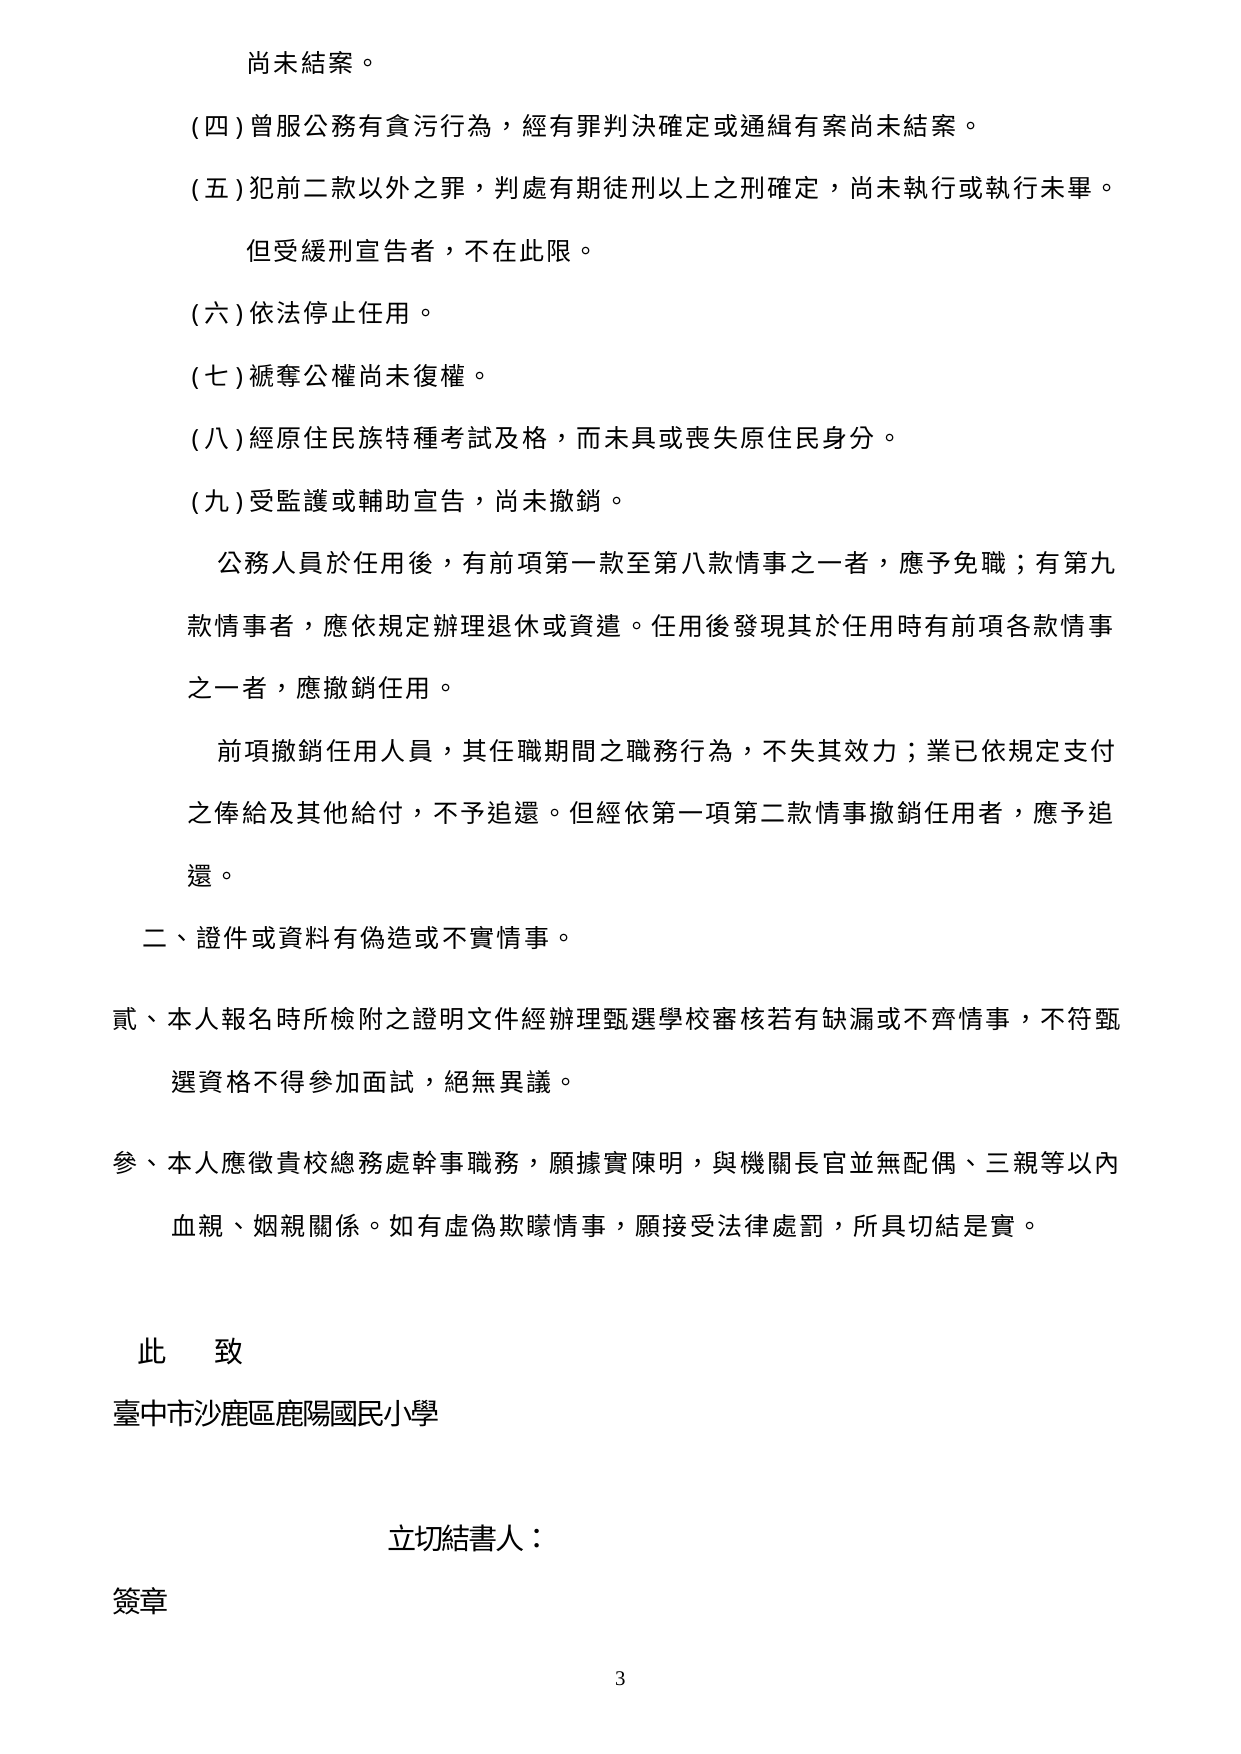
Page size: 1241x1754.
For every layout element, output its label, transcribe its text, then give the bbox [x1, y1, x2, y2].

text 貳、本人報名時所檢附之證明文件經辦理甄選學校審核若有缺漏或不齊情事，不符甄選資格不得參加面試，絕無異議。 [112, 976, 1128, 1101]
text (八)經原住民族特種考試及格，而未具或喪失原住民身分。 [187, 395, 1128, 458]
text 公務人員於任用後，有前項第一款至第八款情事之一者，應予免職；有第九款情事者，應依規定辦理退休或資遣。任用後發現其於任用時有前項各款情事之一者，應撤銷任用。 [187, 520, 1128, 708]
text (九)受監護或輔助宣告，尚未撤銷。 [187, 458, 1128, 520]
text (七)褫奪公權尚未復權。 [187, 333, 1128, 395]
text 立切結書人： 簽章 [112, 1495, 1128, 1620]
text 二、證件或資料有偽造或不實情事。 [112, 895, 1128, 958]
text 此 致 [112, 1308, 1128, 1370]
text 參、本人應徵貴校總務處幹事職務，願據實陳明，與機關長官並無配偶、三親等以內血親、姻親關係。如有虛偽欺矇情事，願接受法律處罰，所具切結是實。 [112, 1120, 1128, 1245]
text 臺中市沙鹿區鹿陽國民小學 [112, 1370, 1128, 1433]
text (六)依法停止任用。 [187, 270, 1128, 333]
text 前項撤銷任用人員，其任職期間之職務行為，不失其效力；業已依規定支付之俸給及其他給付，不予追還。但經依第一項第二款情事撤銷任用者，應予追還。 [187, 708, 1128, 895]
text (四)曾服公務有貪污行為，經有罪判決確定或通緝有案尚未結案。 [187, 83, 1128, 145]
text 尚未結案。 [187, 20, 1128, 83]
text (五)犯前二款以外之罪，判處有期徒刑以上之刑確定，尚未執行或執行未畢。但受緩刑宣告者，不在此限。 [187, 145, 1128, 270]
